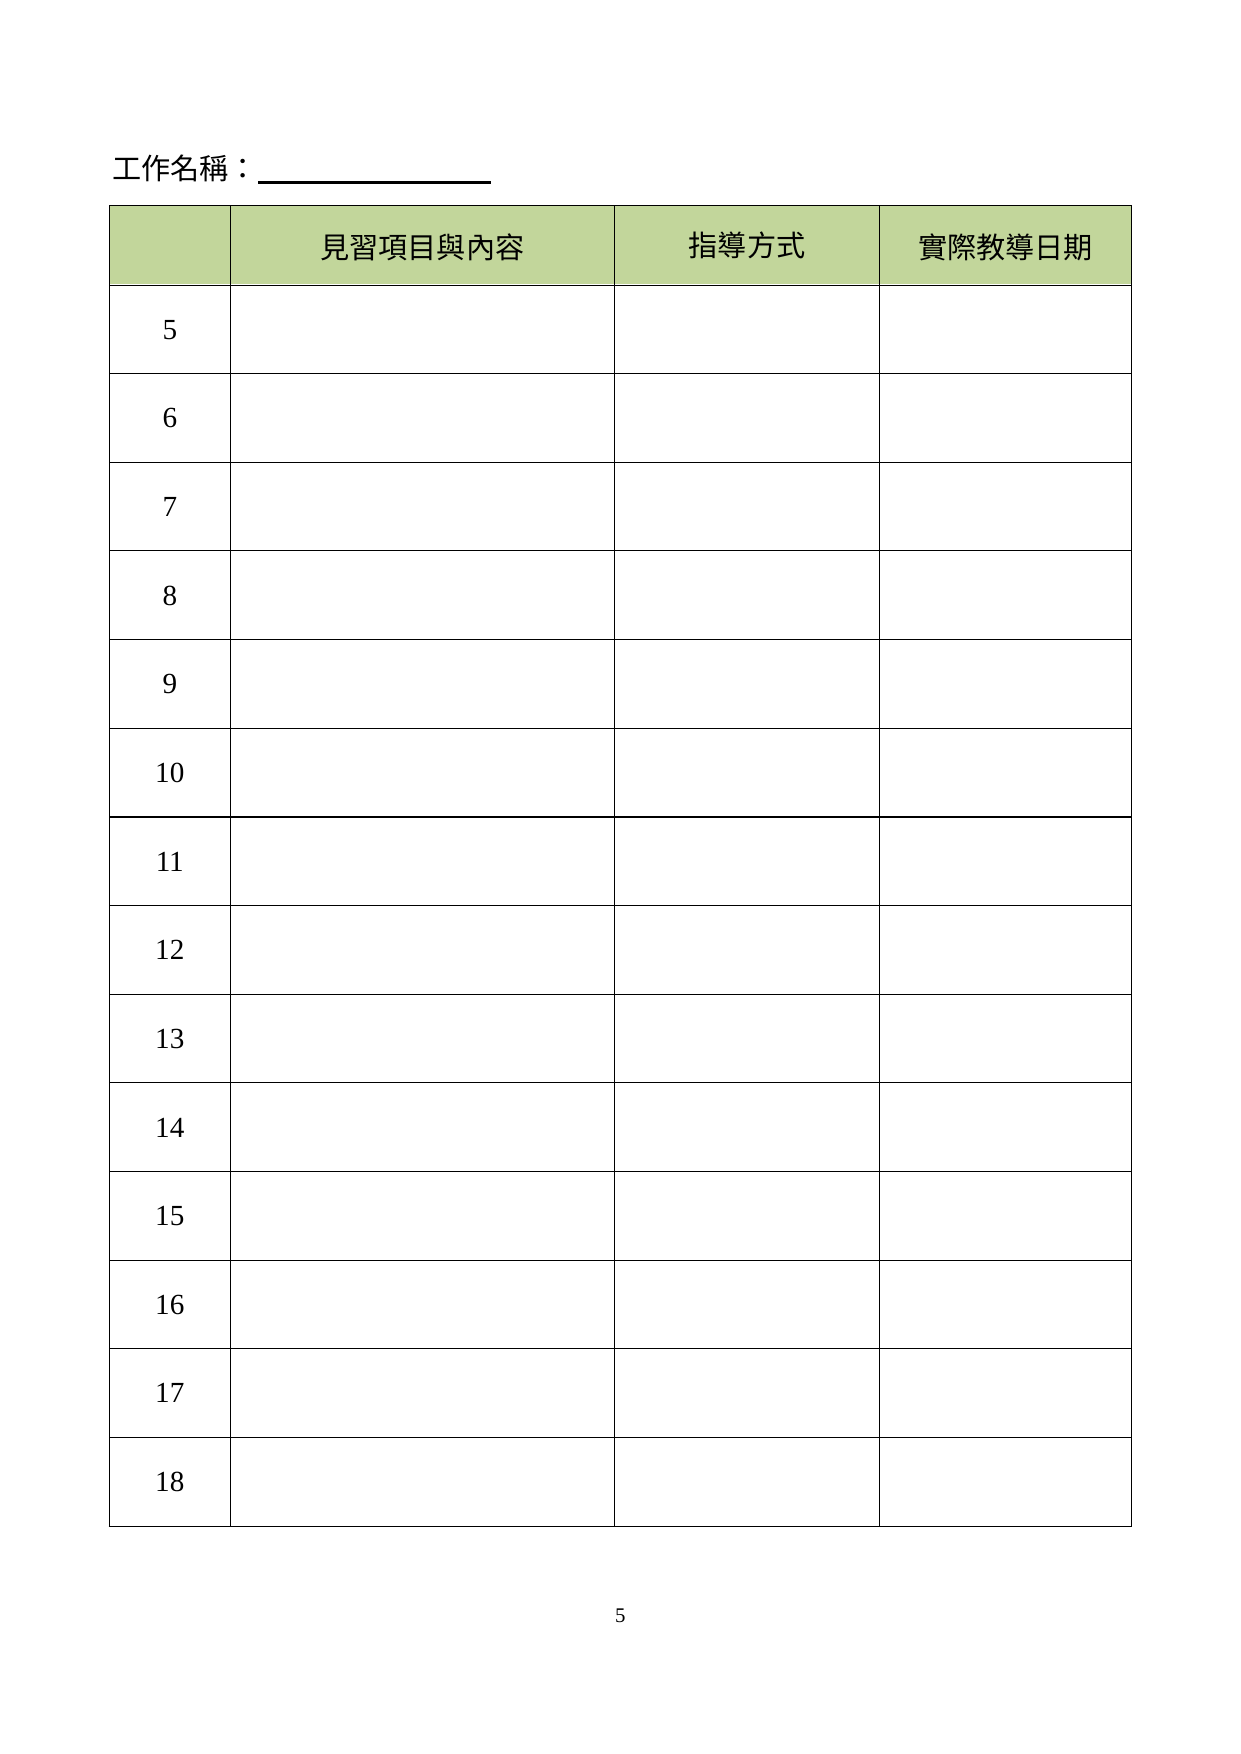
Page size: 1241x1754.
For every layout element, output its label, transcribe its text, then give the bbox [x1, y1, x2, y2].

table_cell [231, 818, 614, 905]
table_cell [615, 1261, 879, 1348]
table_cell [615, 995, 879, 1082]
table_cell [231, 729, 614, 816]
table_cell [231, 1172, 614, 1259]
table_cell 9 [110, 640, 230, 728]
table_cell [231, 640, 614, 728]
table_cell 11 [110, 818, 230, 905]
table_cell [615, 286, 879, 373]
table_cell [615, 1438, 879, 1526]
table_cell [615, 1083, 879, 1171]
table_cell 實際教導日期 [880, 206, 1131, 284]
table_cell [880, 551, 1131, 639]
table_cell 17 [110, 1349, 230, 1437]
table_cell [110, 206, 230, 284]
table_cell 14 [110, 1083, 230, 1171]
table_cell [231, 1261, 614, 1348]
table_cell 13 [110, 995, 230, 1082]
table_cell 18 [110, 1438, 230, 1526]
table_cell [231, 551, 614, 639]
table_cell [615, 906, 879, 994]
table_cell [615, 640, 879, 728]
table_cell [880, 640, 1131, 728]
table_cell [615, 729, 879, 816]
table_cell [615, 374, 879, 462]
table_cell 10 [110, 729, 230, 816]
table_cell [231, 374, 614, 462]
table_cell [231, 1083, 614, 1171]
table_cell 6 [110, 374, 230, 462]
table_cell [880, 1172, 1131, 1259]
table_cell [880, 463, 1131, 550]
table_cell [880, 906, 1131, 994]
table_cell 5 [110, 286, 230, 373]
table_cell [880, 1261, 1131, 1348]
table_cell [880, 286, 1131, 373]
table_cell [880, 1438, 1131, 1526]
table_cell [231, 463, 614, 550]
table_cell [880, 1083, 1131, 1171]
table_cell 15 [110, 1172, 230, 1259]
table_cell [880, 818, 1131, 905]
table_cell 16 [110, 1261, 230, 1348]
table_cell [615, 463, 879, 550]
table_cell [615, 818, 879, 905]
table_cell [231, 286, 614, 373]
table_cell 見習項目與內容 [231, 206, 614, 284]
table_cell [880, 374, 1131, 462]
table_cell 12 [110, 906, 230, 994]
table_cell [231, 906, 614, 994]
table_cell [615, 1172, 879, 1259]
table_cell 8 [110, 551, 230, 639]
table_cell [231, 1349, 614, 1437]
table_cell [615, 551, 879, 639]
table_cell [615, 1349, 879, 1437]
table_cell [880, 995, 1131, 1082]
table_cell [880, 1349, 1131, 1437]
table_cell [231, 1438, 614, 1526]
table_cell [231, 995, 614, 1082]
table_header 工作名稱： [110, 128, 1131, 205]
table_cell 7 [110, 463, 230, 550]
table_cell [880, 729, 1131, 816]
table_cell 指導方式 [615, 206, 879, 284]
